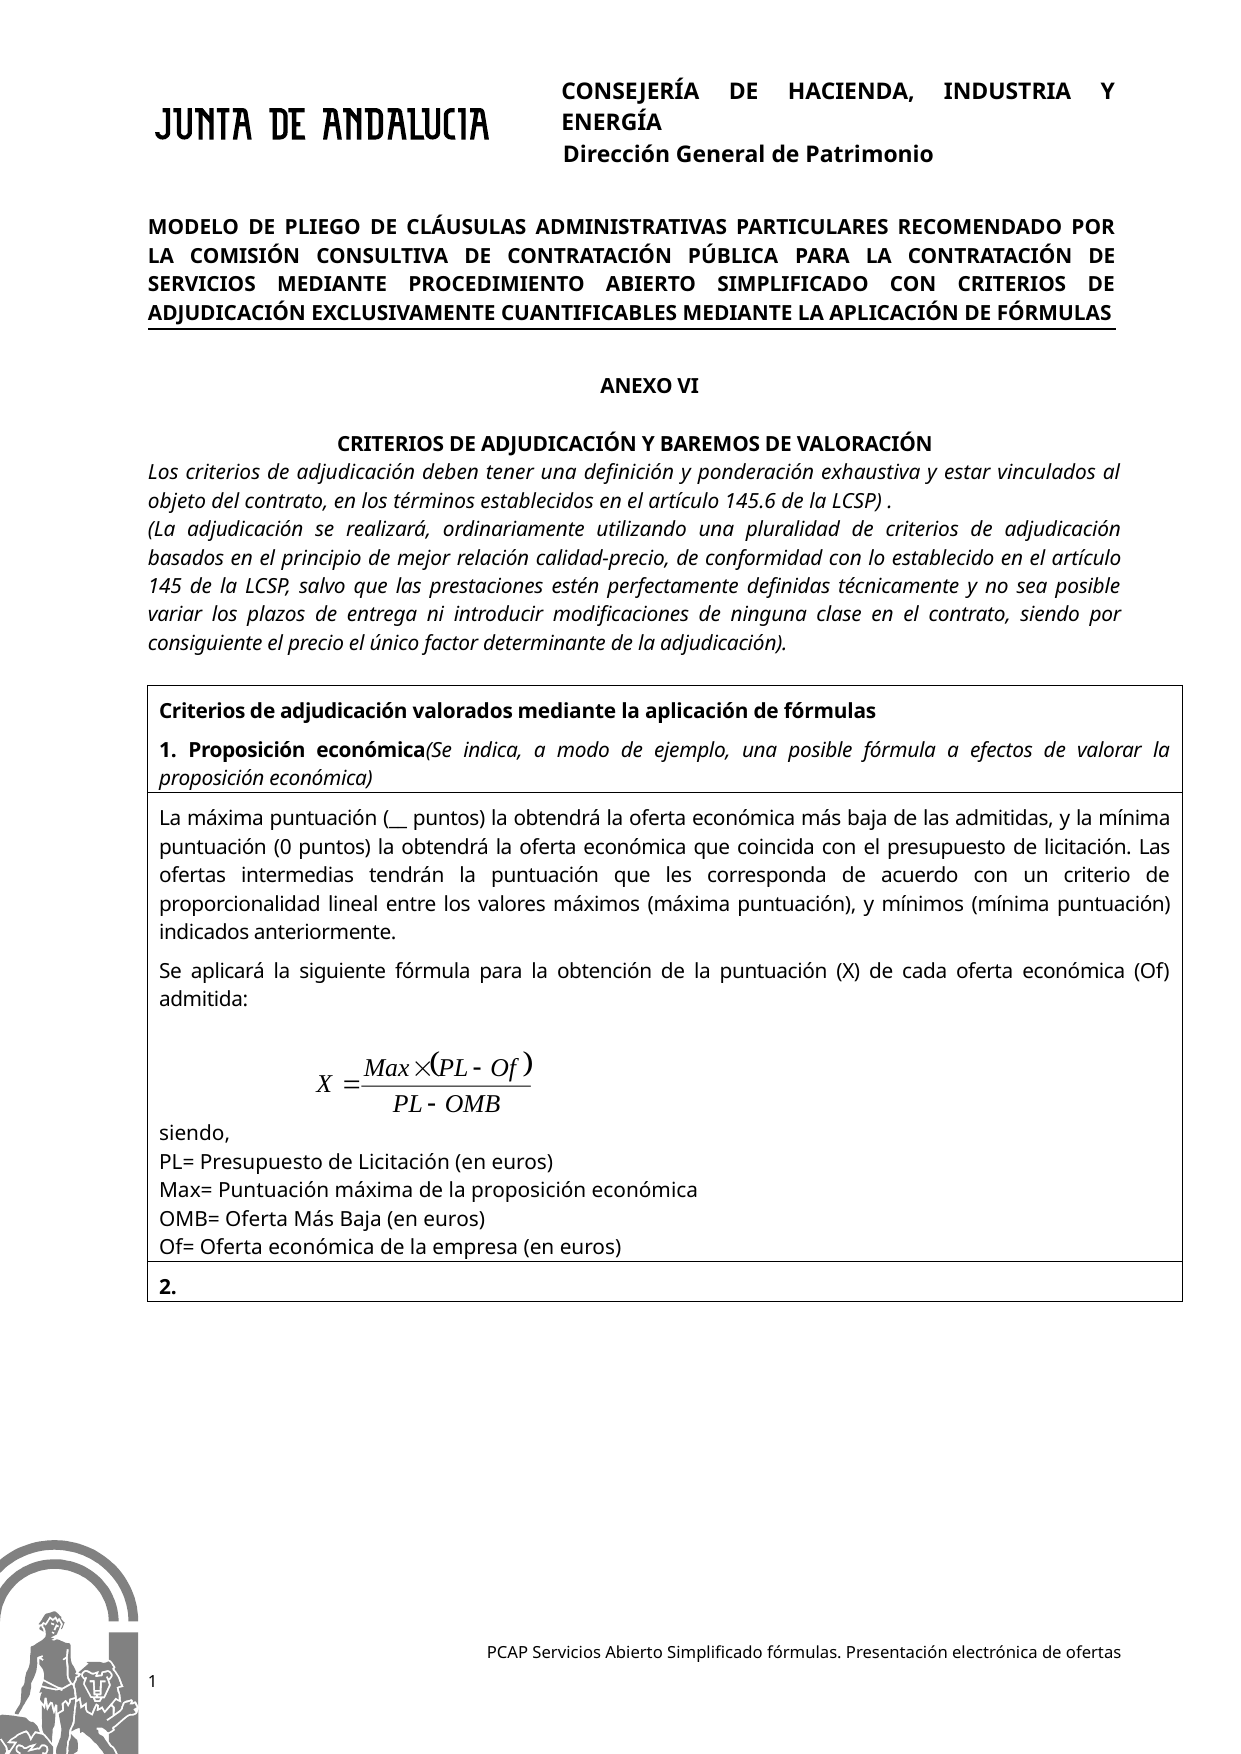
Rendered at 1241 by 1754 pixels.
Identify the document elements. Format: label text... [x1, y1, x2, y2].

table_header Criterios de adjudicación valorados mediante la aplicación de fórmulas 1. Proposición económica(Se indica, a modo de ejemplo, una posible fórmula a efectos de valorar la proposición económica) [148, 686, 1182, 792]
text ANEXO VI [177, 372, 1122, 400]
text MODELO DE PLIEGO DE CLÁUSULAS ADMINISTRATIVAS PARTICULARES RECOMENDADO POR LA COMISIÓN CONSULTIVA DE CONTRATACIÓN PÚBLICA PARA LA CONTRATACIÓN DE SERVICIOS MEDIANTE PROCEDIMIENTO ABIERTO SIMPLIFICADO CON CRITERIOS DE ADJUDICACIÓN EXCLUSIVAMENTE CUANTIFICABLES MEDIANTE LA APLICACIÓN DE FÓRMULAS [148, 212, 1116, 328]
table_cell La máxima puntuación (__ puntos) la obtendrá la oferta económica más baja de las admitidas, y la mínima puntuación (0 puntos) la obtendrá la oferta económica que coincida con el presupuesto de licitación. Las ofertas intermedias tendrán la puntuación que les corresponda de acuerdo con un criterio de proporcionalidad lineal entre los valores máximos (máxima puntuación), y mínimos (mínima puntuación) indicados anteriormente. Se aplicará la siguiente fórmula para la obtención de la puntuación (X) de cada oferta económica (Of) admitida: siendo, PL= Presupuesto de Licitación (en euros) Max= Puntuación máxima de la proposición económica OMB= Oferta Más Baja (en euros) Of= Oferta económica de la empresa (en euros) [148, 793, 1182, 1261]
table_cell 2. [148, 1262, 1182, 1301]
text (La adjudicación se realizará, ordinariamente utilizando una pluralidad de criterios de adjudicación basados en el principio de mejor relación calidad-precio, de conformidad con lo establecido en el artículo 145 de la LCSP, salvo que las prestaciones estén perfectamente definidas técnicamente y no sea posible variar los plazos de entrega ni introducir modificaciones de ninguna clase en el contrato, siendo por consiguiente el precio el único factor determinante de la adjudicación). [148, 514, 1122, 656]
text Los criterios de adjudicación deben tener una definición y ponderación exhaustiva y estar vinculados al objeto del contrato, en los términos establecidos en el artículo 145.6 de la LCSP) . [148, 457, 1122, 514]
text CRITERIOS DE ADJUDICACIÓN Y BAREMOS DE VALORACIÓN [148, 429, 1122, 457]
